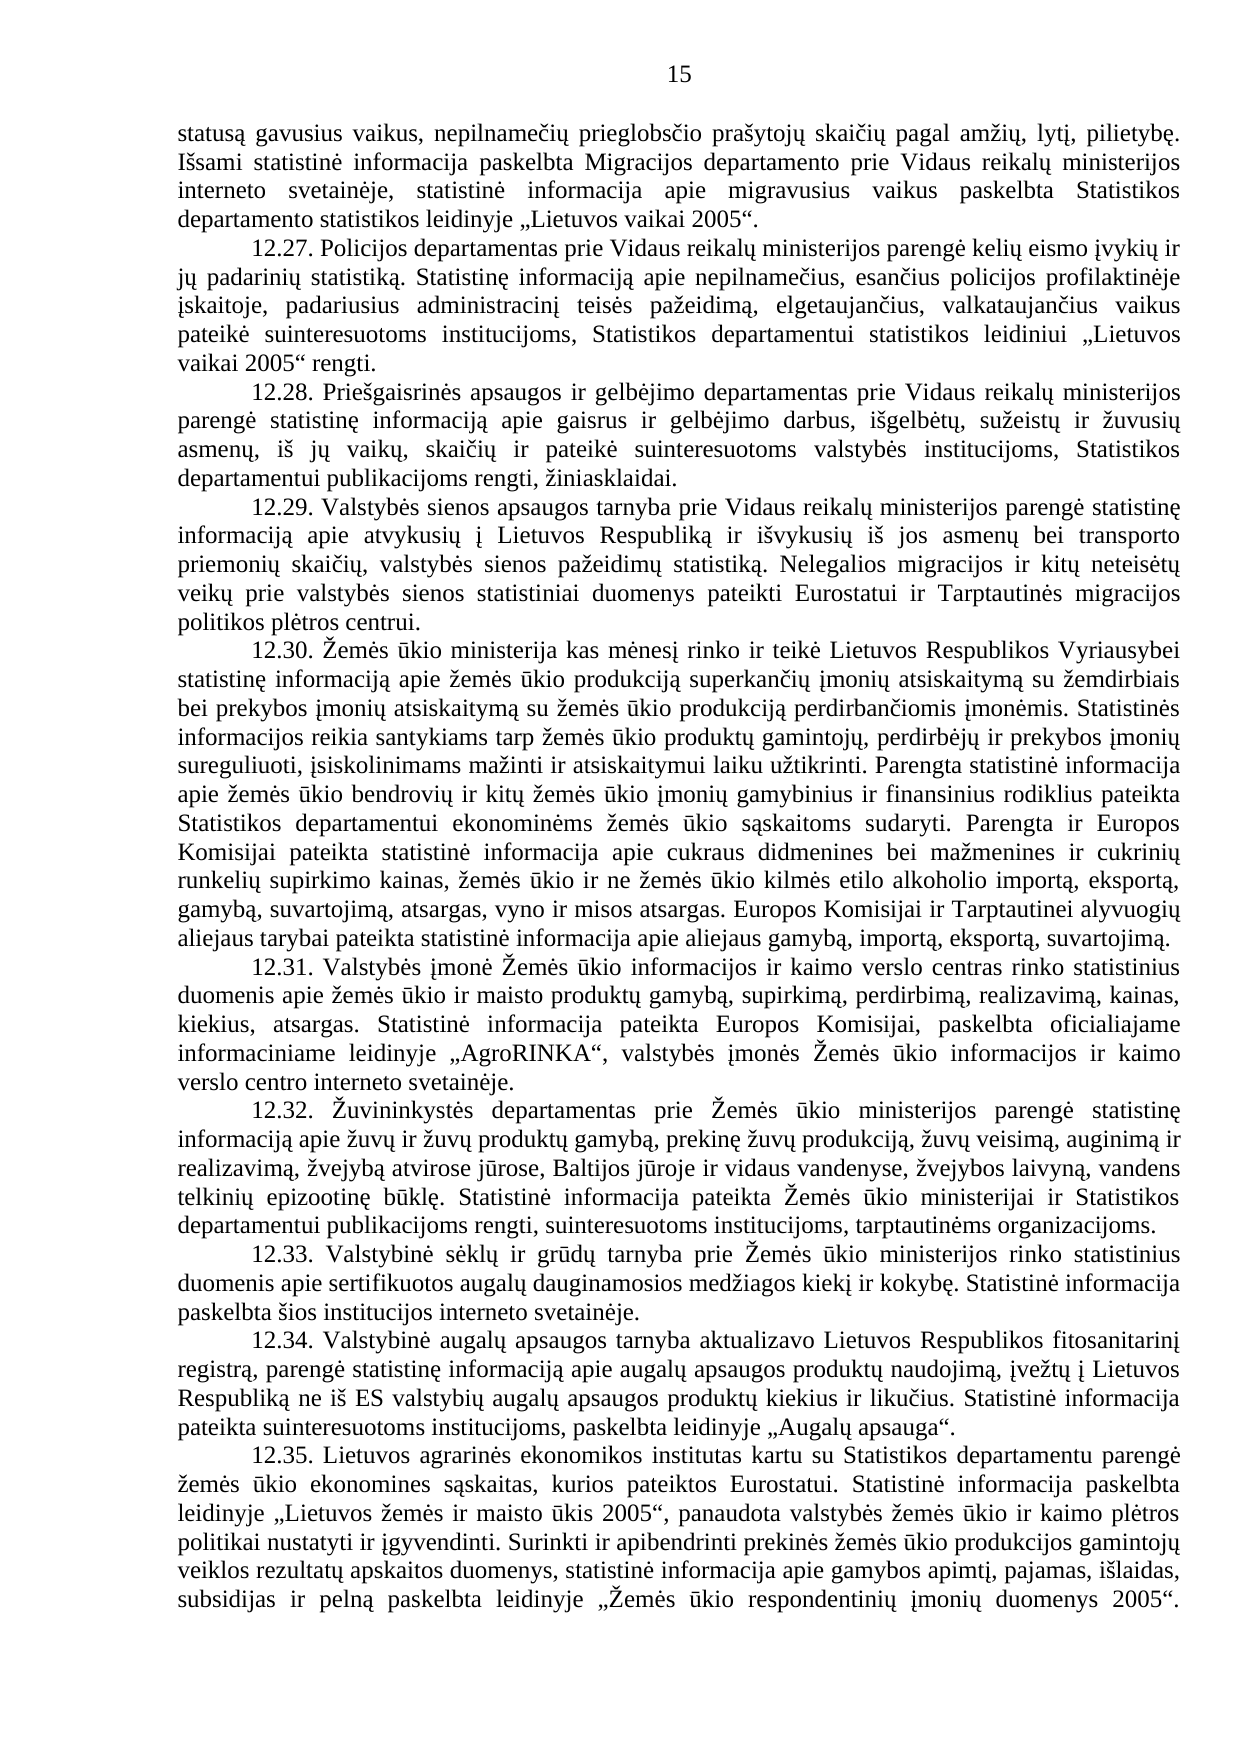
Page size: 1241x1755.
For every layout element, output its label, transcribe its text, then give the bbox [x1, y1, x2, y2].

text 12.30. Žemės ūkio ministerija kas mėnesį rinko ir teikė Lietuvos Respublikos Vyriausybei statistinę informaciją apie žemės ūkio produkciją superkančių įmonių atsiskaitymą su žemdirbiais bei prekybos įmonių atsiskaitymą su žemės ūkio produkciją perdirbančiomis įmonėmis. Statistinės informacijos reikia santykiams tarp žemės ūkio produktų gamintojų, perdirbėjų ir prekybos įmonių sureguliuoti, įsiskolinimams mažinti ir atsiskaitymui laiku užtikrinti. Parengta statistinė informacija apie žemės ūkio bendrovių ir kitų žemės ūkio įmonių gamybinius ir finansinius rodiklius pateikta Statistikos departamentui ekonominėms žemės ūkio sąskaitoms sudaryti. Parengta ir Europos Komisijai pateikta statistinė informacija apie cukraus didmenines bei mažmenines ir cukrinių runkelių supirkimo kainas, žemės ūkio ir ne žemės ūkio kilmės etilo alkoholio importą, eksportą, gamybą, suvartojimą, atsargas, vyno ir misos atsargas. Europos Komisijai ir Tarptautinei alyvuogių aliejaus tarybai pateikta statistinė informacija apie aliejaus gamybą, importą, eksportą, suvartojimą. [177, 636, 1181, 952]
text 12.31. Valstybės įmonė Žemės ūkio informacijos ir kaimo verslo centras rinko statistinius duomenis apie žemės ūkio ir maisto produktų gamybą, supirkimą, perdirbimą, realizavimą, kainas, kiekius, atsargas. Statistinė informacija pateikta Europos Komisijai, paskelbta oficialiajame informaciniame leidinyje „AgroRINKA“, valstybės įmonės Žemės ūkio informacijos ir kaimo verslo centro interneto svetainėje. [177, 952, 1181, 1096]
text 12.33. Valstybinė sėklų ir grūdų tarnyba prie Žemės ūkio ministerijos rinko statistinius duomenis apie sertifikuotos augalų dauginamosios medžiagos kiekį ir kokybę. Statistinė informacija paskelbta šios institucijos interneto svetainėje. [177, 1239, 1181, 1326]
text 12.35. Lietuvos agrarinės ekonomikos institutas kartu su Statistikos departamentu parengė žemės ūkio ekonomines sąskaitas, kurios pateiktos Eurostatui. Statistinė informacija paskelbta leidinyje „Lietuvos žemės ir maisto ūkis 2005“, panaudota valstybės žemės ūkio ir kaimo plėtros politikai nustatyti ir įgyvendinti. Surinkti ir apibendrinti prekinės žemės ūkio produkcijos gamintojų veiklos rezultatų apskaitos duomenys, statistinė informacija apie gamybos apimtį, pajamas, išlaidas, subsidijas ir pelną paskelbta leidinyje „Žemės ūkio respondentinių įmonių duomenys 2005“. [177, 1441, 1181, 1613]
text statusą gavusius vaikus, nepilnamečių prieglobsčio prašytojų skaičių pagal amžių, lytį, pilietybę. Išsami statistinė informacija paskelbta Migracijos departamento prie Vidaus reikalų ministerijos interneto svetainėje, statistinė informacija apie migravusius vaikus paskelbta Statistikos departamento statistikos leidinyje „Lietuvos vaikai 2005“. [177, 118, 1181, 233]
text 12.27. Policijos departamentas prie Vidaus reikalų ministerijos parengė kelių eismo įvykių ir jų padarinių statistiką. Statistinę informaciją apie nepilnamečius, esančius policijos profilaktinėje įskaitoje, padariusius administracinį teisės pažeidimą, elgetaujančius, valkataujančius vaikus pateikė suinteresuotoms institucijoms, Statistikos departamentui statistikos leidiniui „Lietuvos vaikai 2005“ rengti. [177, 233, 1181, 377]
text 12.28. Priešgaisrinės apsaugos ir gelbėjimo departamentas prie Vidaus reikalų ministerijos parengė statistinę informaciją apie gaisrus ir gelbėjimo darbus, išgelbėtų, sužeistų ir žuvusių asmenų, iš jų vaikų, skaičių ir pateikė suinteresuotoms valstybės institucijoms, Statistikos departamentui publikacijoms rengti, žiniasklaidai. [177, 377, 1181, 492]
text 12.32. Žuvininkystės departamentas prie Žemės ūkio ministerijos parengė statistinę informaciją apie žuvų ir žuvų produktų gamybą, prekinę žuvų produkciją, žuvų veisimą, auginimą ir realizavimą, žvejybą atvirose jūrose, Baltijos jūroje ir vidaus vandenyse, žvejybos laivyną, vandens telkinių epizootinę būklę. Statistinė informacija pateikta Žemės ūkio ministerijai ir Statistikos departamentui publikacijoms rengti, suinteresuotoms institucijoms, tarptautinėms organizacijoms. [177, 1096, 1181, 1239]
text 12.29. Valstybės sienos apsaugos tarnyba prie Vidaus reikalų ministerijos parengė statistinę informaciją apie atvykusių į Lietuvos Respubliką ir išvykusių iš jos asmenų bei transporto priemonių skaičių, valstybės sienos pažeidimų statistiką. Nelegalios migracijos ir kitų neteisėtų veikų prie valstybės sienos statistiniai duomenys pateikti Eurostatui ir Tarptautinės migracijos politikos plėtros centrui. [177, 492, 1181, 636]
text 12.34. Valstybinė augalų apsaugos tarnyba aktualizavo Lietuvos Respublikos fitosanitarinį registrą, parengė statistinę informaciją apie augalų apsaugos produktų naudojimą, įvežtų į Lietuvos Respubliką ne iš ES valstybių augalų apsaugos produktų kiekius ir likučius. Statistinė informacija pateikta suinteresuotoms institucijoms, paskelbta leidinyje „Augalų apsauga“. [177, 1326, 1181, 1441]
